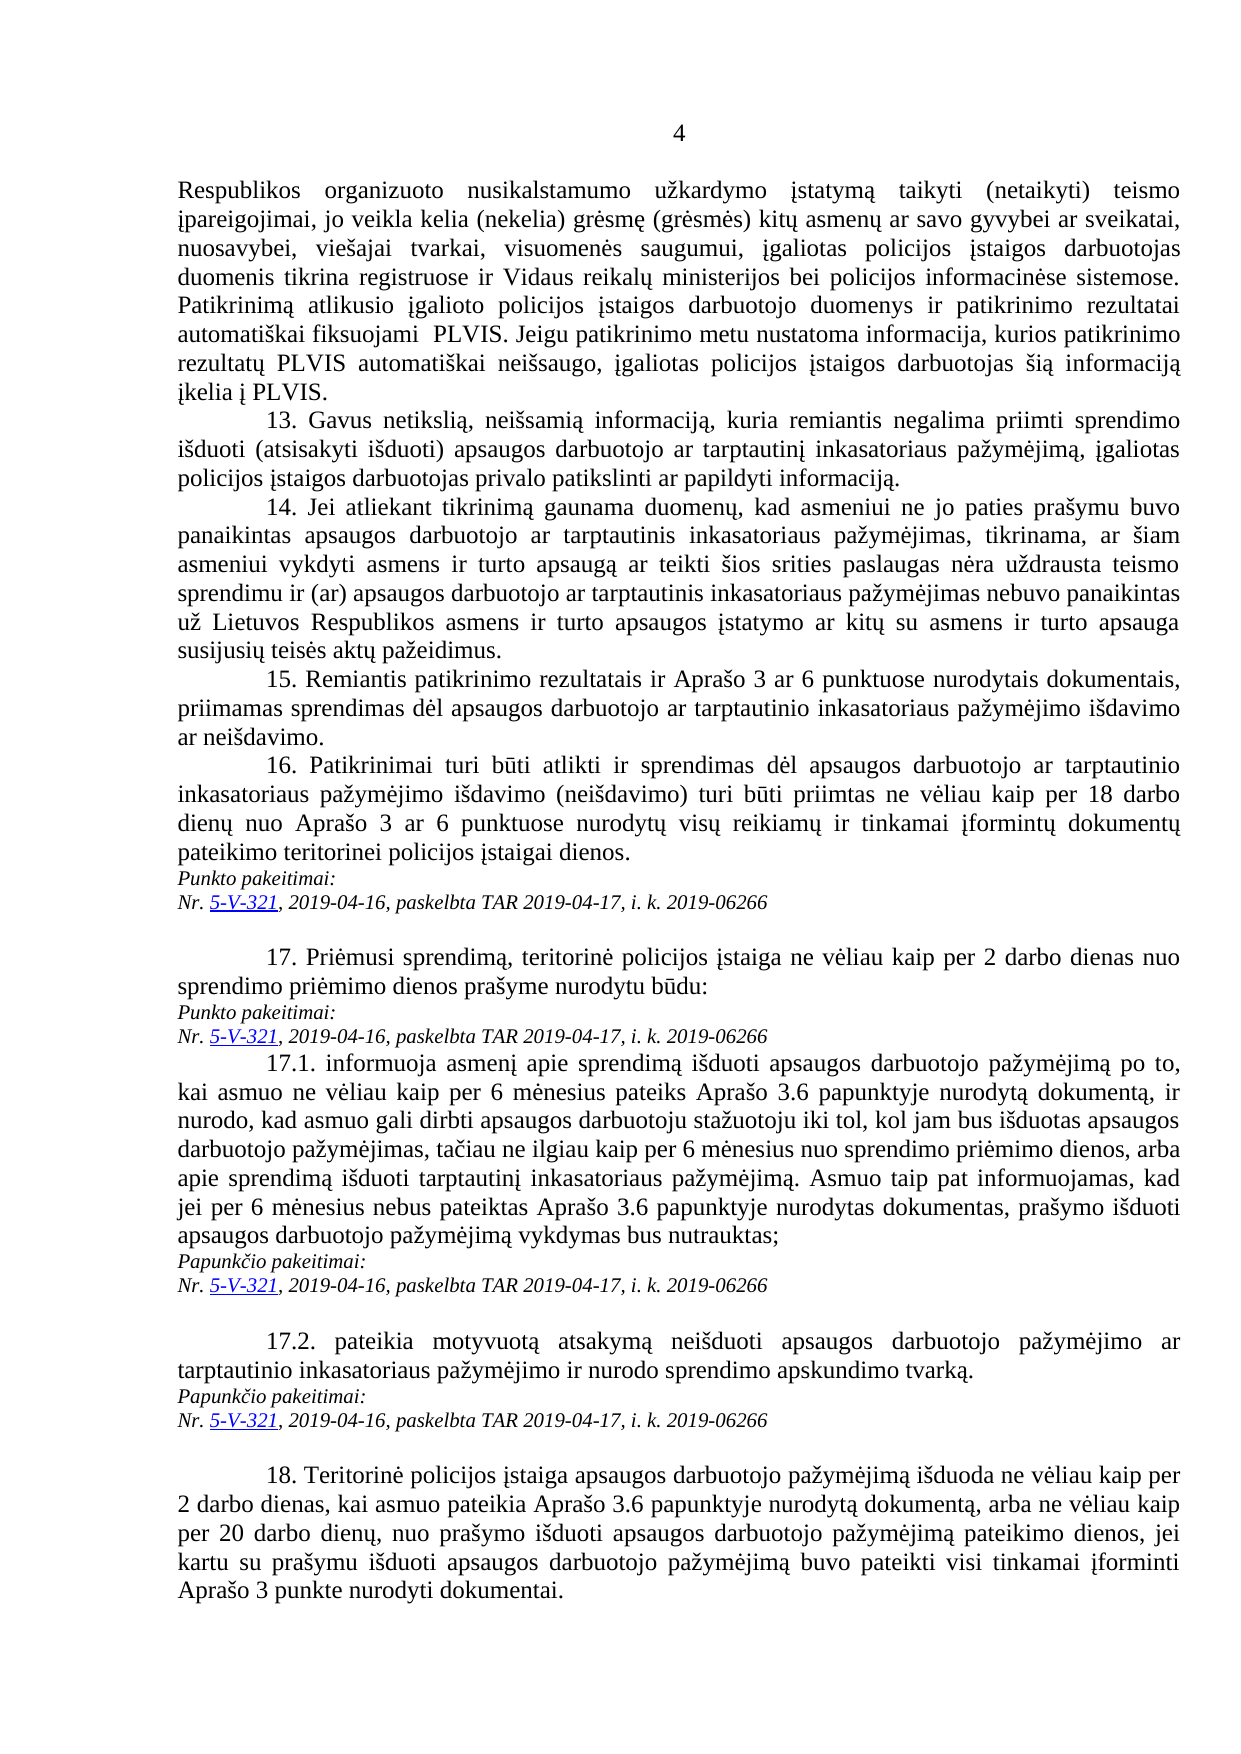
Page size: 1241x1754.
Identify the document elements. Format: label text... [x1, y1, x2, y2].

text Nr. 5-V-321, 2019-04-16, paskelbta TAR 2019-04-17, i. k. 2019-06266 [177, 1273, 1181, 1297]
text Punkto pakeitimai: [177, 866, 1181, 890]
text 15. Remiantis patikrinimo rezultatais ir Aprašo 3 ar 6 punktuose nurodytais dokumentais, priimamas sprendimas dėl apsaugos darbuotojo ar tarptautinio inkasatoriaus pažymėjimo išdavimo ar neišdavimo. [177, 664, 1181, 751]
text 18. Teritorinė policijos įstaiga apsaugos darbuotojo pažymėjimą išduoda ne vėliau kaip per 2 darbo dienas, kai asmuo pateikia Aprašo 3.6 papunktyje nurodytą dokumentą, arba ne vėliau kaip per 20 darbo dienų, nuo prašymo išduoti apsaugos darbuotojo pažymėjimą pateikimo dienos, jei kartu su prašymu išduoti apsaugos darbuotojo pažymėjimą buvo pateikti visi tinkamai įforminti Aprašo 3 punkte nurodyti dokumentai. [177, 1461, 1181, 1604]
text 17.1. informuoja asmenį apie sprendimą išduoti apsaugos darbuotojo pažymėjimą po to, kai asmuo ne vėliau kaip per 6 mėnesius pateiks Aprašo 3.6 papunktyje nurodytą dokumentą, ir nurodo, kad asmuo gali dirbti apsaugos darbuotoju stažuotoju iki tol, kol jam bus išduotas apsaugos darbuotojo pažymėjimas, tačiau ne ilgiau kaip per 6 mėnesius nuo sprendimo priėmimo dienos, arba apie sprendimą išduoti tarptautinį inkasatoriaus pažymėjimą. Asmuo taip pat informuojamas, kad jei per 6 mėnesius nebus pateiktas Aprašo 3.6 papunktyje nurodytas dokumentas, prašymo išduoti apsaugos darbuotojo pažymėjimą vykdymas bus nutrauktas; [177, 1048, 1181, 1249]
text Papunkčio pakeitimai: [177, 1249, 1181, 1273]
text Punkto pakeitimai: [177, 1000, 1181, 1024]
text 16. Patikrinimai turi būti atlikti ir sprendimas dėl apsaugos darbuotojo ar tarptautinio inkasatoriaus pažymėjimo išdavimo (neišdavimo) turi būti priimtas ne vėliau kaip per 18 darbo dienų nuo Aprašo 3 ar 6 punktuose nurodytų visų reikiamų ir tinkamai įformintų dokumentų pateikimo teritorinei policijos įstaigai dienos. [177, 751, 1181, 866]
text Nr. 5-V-321, 2019-04-16, paskelbta TAR 2019-04-17, i. k. 2019-06266 [177, 890, 1181, 914]
text 17.2. pateikia motyvuotą atsakymą neišduoti apsaugos darbuotojo pažymėjimo ar tarptautinio inkasatoriaus pažymėjimo ir nurodo sprendimo apskundimo tvarką. [177, 1326, 1181, 1384]
text Nr. 5-V-321, 2019-04-16, paskelbta TAR 2019-04-17, i. k. 2019-06266 [177, 1408, 1181, 1432]
text Respublikos organizuoto nusikalstamumo užkardymo įstatymą taikyti (netaikyti) teismo įpareigojimai, jo veikla kelia (nekelia) grėsmę (grėsmės) kitų asmenų ar savo gyvybei ar sveikatai, nuosavybei, viešajai tvarkai, visuomenės saugumui, įgaliotas policijos įstaigos darbuotojas duomenis tikrina registruose ir Vidaus reikalų ministerijos bei policijos informacinėse sistemose. Patikrinimą atlikusio įgalioto policijos įstaigos darbuotojo duomenys ir patikrinimo rezultatai automatiškai fiksuojami PLVIS. Jeigu patikrinimo metu nustatoma informacija, kurios patikrinimo rezultatų PLVIS automatiškai neišsaugo, įgaliotas policijos įstaigos darbuotojas šią informaciją įkelia į PLVIS. [177, 176, 1181, 406]
text Nr. 5-V-321, 2019-04-16, paskelbta TAR 2019-04-17, i. k. 2019-06266 [177, 1024, 1181, 1048]
text 14. Jei atliekant tikrinimą gaunama duomenų, kad asmeniui ne jo paties prašymu buvo panaikintas apsaugos darbuotojo ar tarptautinis inkasatoriaus pažymėjimas, tikrinama, ar šiam asmeniui vykdyti asmens ir turto apsaugą ar teikti šios srities paslaugas nėra uždrausta teismo sprendimu ir (ar) apsaugos darbuotojo ar tarptautinis inkasatoriaus pažymėjimas nebuvo panaikintas už Lietuvos Respublikos asmens ir turto apsaugos įstatymo ar kitų su asmens ir turto apsauga susijusių teisės aktų pažeidimus. [177, 492, 1181, 664]
text Papunkčio pakeitimai: [177, 1384, 1181, 1408]
text 13. Gavus netikslią, neišsamią informaciją, kuria remiantis negalima priimti sprendimo išduoti (atsisakyti išduoti) apsaugos darbuotojo ar tarptautinį inkasatoriaus pažymėjimą, įgaliotas policijos įstaigos darbuotojas privalo patikslinti ar papildyti informaciją. [177, 406, 1181, 492]
text 17. Priėmusi sprendimą, teritorinė policijos įstaiga ne vėliau kaip per 2 darbo dienas nuo sprendimo priėmimo dienos prašyme nurodytu būdu: [177, 942, 1181, 1000]
